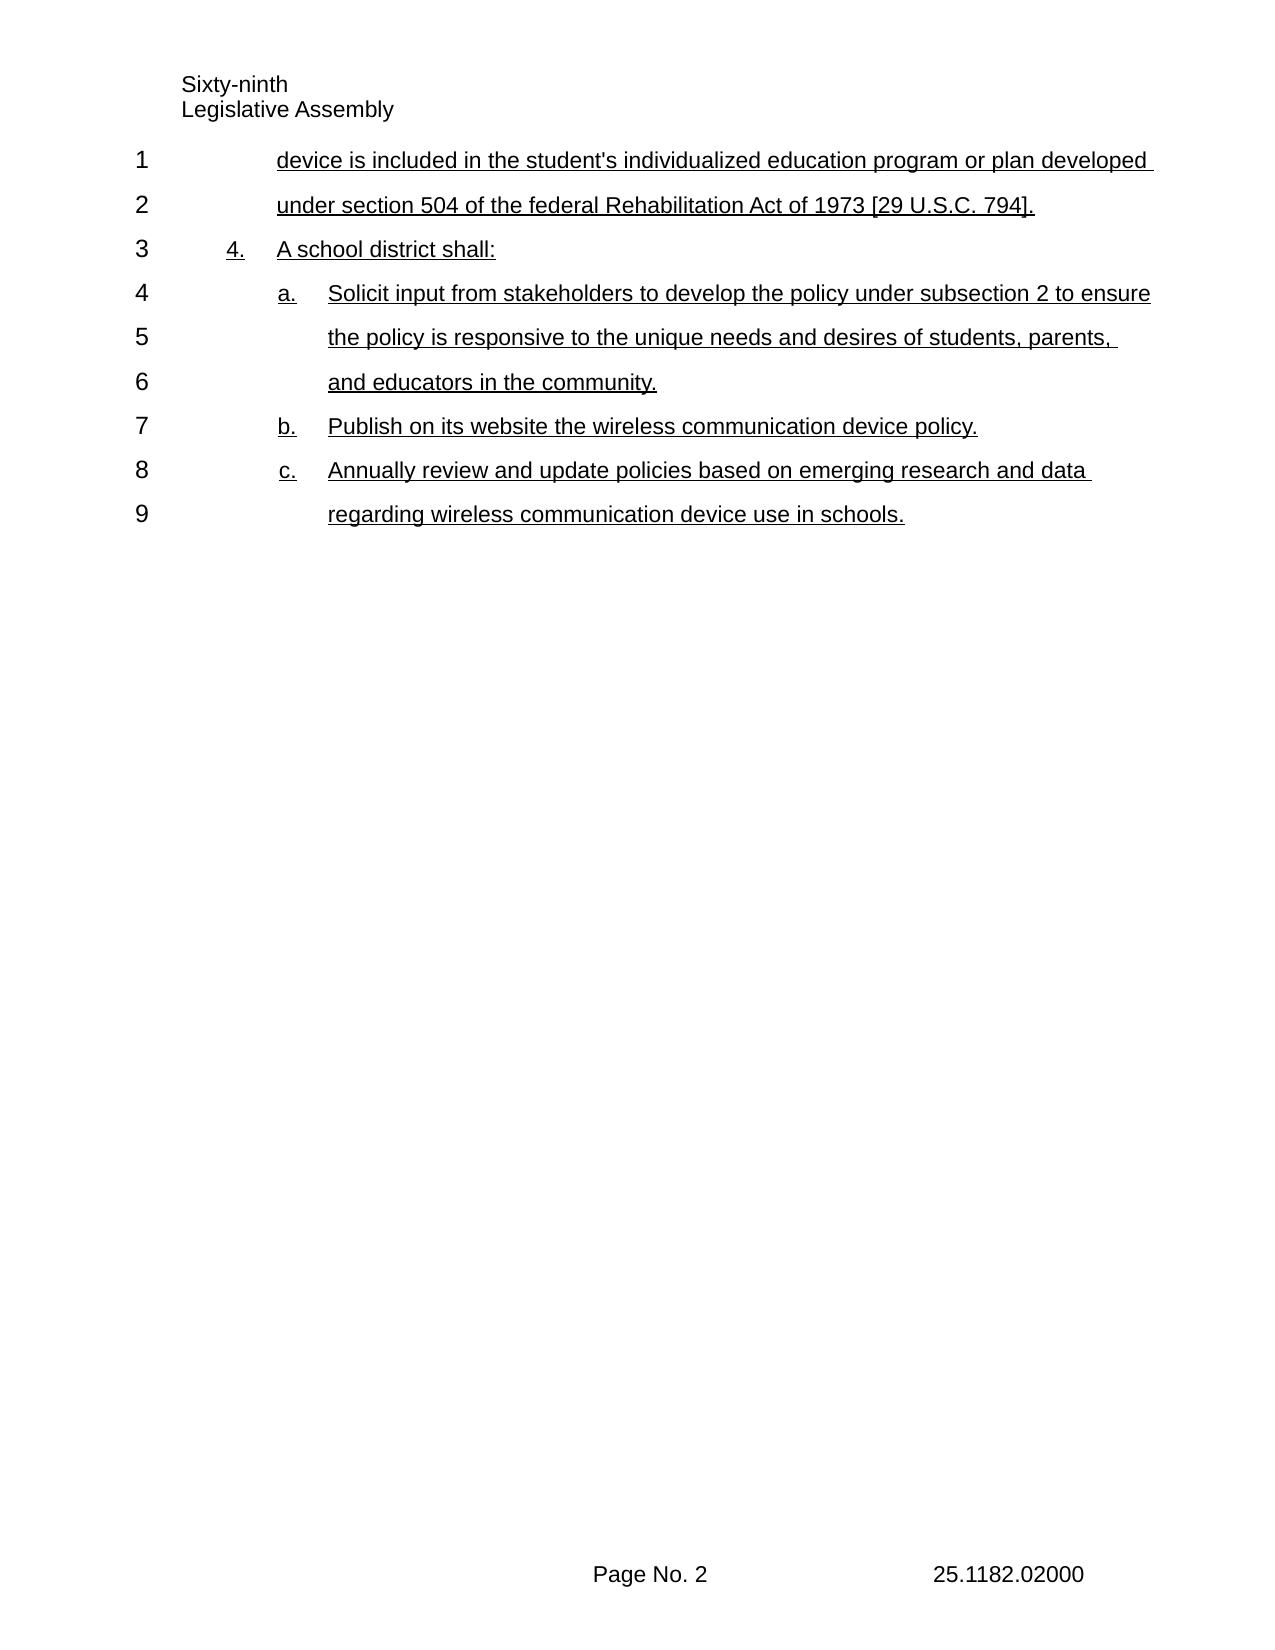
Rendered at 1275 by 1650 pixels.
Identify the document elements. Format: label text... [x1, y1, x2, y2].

text a. Solicit input from stakeholders to develop the policy under subsection 2 to ensure the policy is responsive to the unique needs and desires of students, parents, and educators in the community. [181, 266, 1154, 399]
text 4. A school district shall: [181, 222, 1154, 266]
text device is included in the student's individualized education program or plan developed under section 504 of the federal Rehabilitation Act of 1973 [29 U.S.C. 794]. [181, 133, 1154, 222]
text c. Annually review and update policies based on emerging research and data regarding wireless communication device use in schools. [181, 443, 1154, 532]
text b. Publish on its website the wireless communication device policy. [181, 399, 1154, 443]
